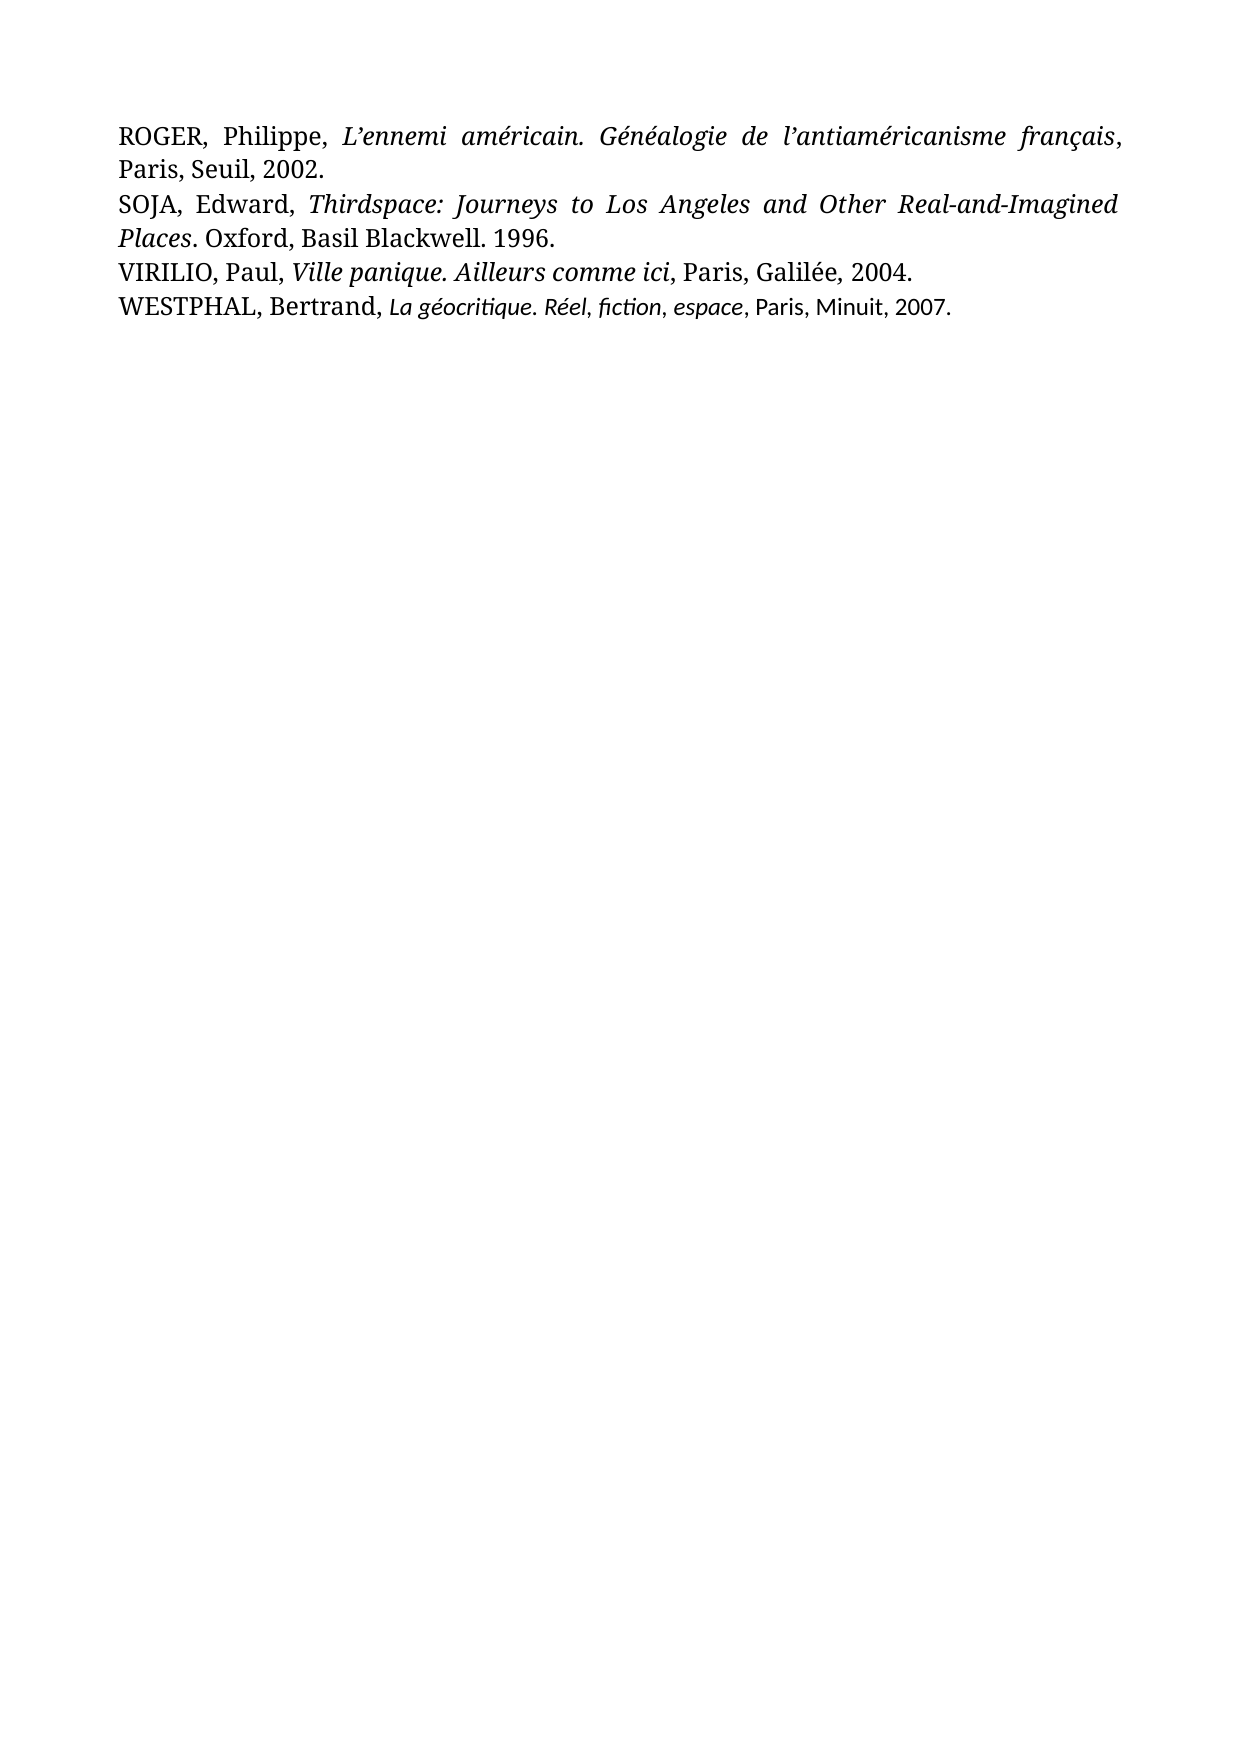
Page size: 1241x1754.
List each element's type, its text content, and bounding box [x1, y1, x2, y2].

text SOJA, Edward, Thirdspace: Journeys to Los Angeles and Other Real-and-Imagined Places. Oxford, Basil Blackwell. 1996. [118, 186, 1122, 254]
text ROGER, Philippe, L’ennemi américain. Généalogie de l’antiaméricanisme français, Paris, Seuil, 2002. [118, 118, 1122, 186]
text VIRILIO, Paul, Ville panique. Ailleurs comme ici, Paris, Galilée, 2004. [118, 254, 1122, 288]
text WESTPHAL, Bertrand, La géocritique. Réel, fiction, espace, Paris, Minuit, 2007. [118, 288, 1122, 322]
